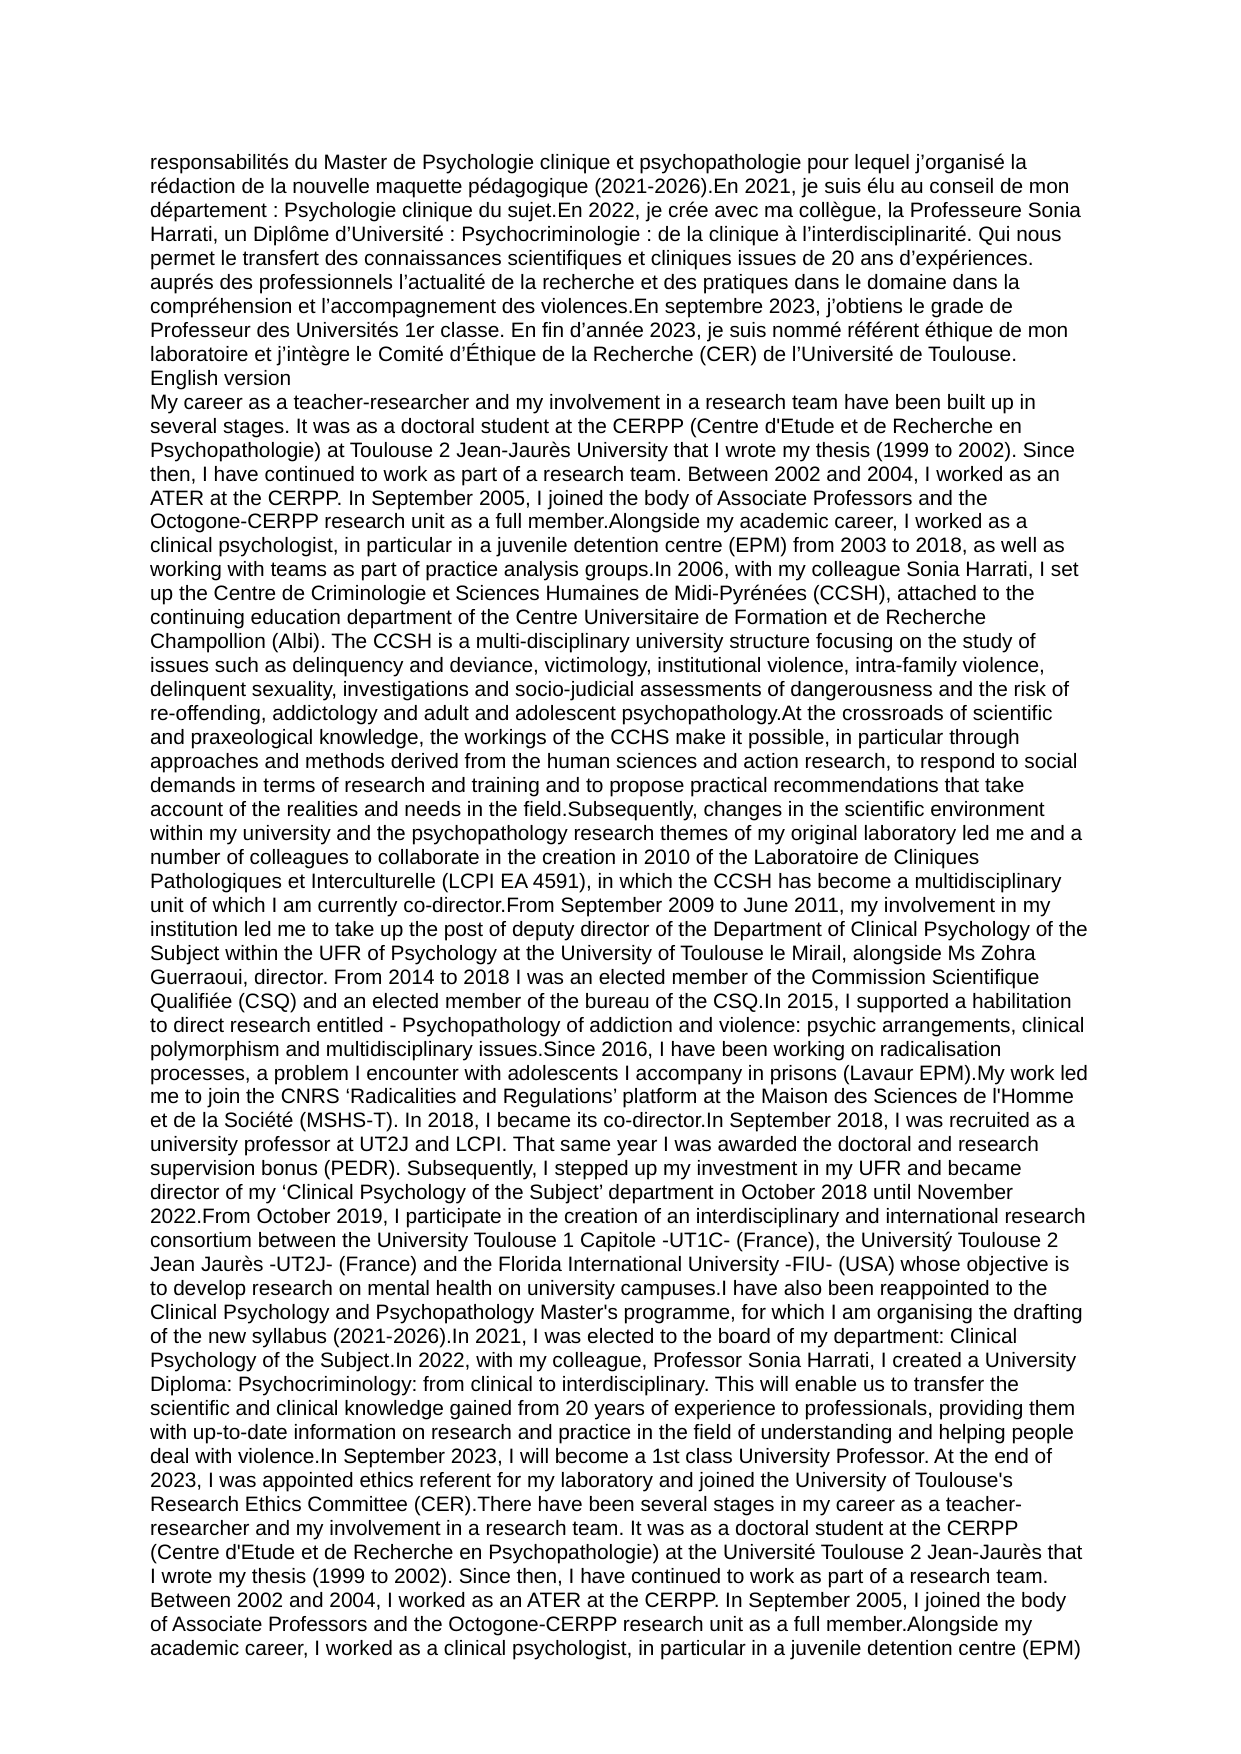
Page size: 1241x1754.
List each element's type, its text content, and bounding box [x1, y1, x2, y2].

text English version [150, 366, 1090, 389]
text My career as a teacher-researcher and my involvement in a research team have been built up in several stages. It was as a doctoral student at the CERPP (Centre d'Etude et de Recherche en Psychopathologie) at Toulouse 2 Jean-Jaurès University that I wrote my thesis (1999 to 2002). Since then, I have continued to work as part of a research team. Between 2002 and 2004, I worked as an ATER at the CERPP. In September 2005, I joined the body of Associate Professors and the Octogone-CERPP research unit as a full member.Alongside my academic career, I worked as a clinical psychologist, in particular in a juvenile detention centre (EPM) from 2003 to 2018, as well as working with teams as part of practice analysis groups.In 2006, with my colleague Sonia Harrati, I set up the Centre de Criminologie et Sciences Humaines de Midi-Pyrénées (CCSH), attached to the continuing education department of the Centre Universitaire de Formation et de Recherche Champollion (Albi). The CCSH is a multi-disciplinary university structure focusing on the study of issues such as delinquency and deviance, victimology, institutional violence, intra-family violence, delinquent sexuality, investigations and socio-judicial assessments of dangerousness and the risk of re-offending, addictology and adult and adolescent psychopathology.At the crossroads of scientific and praxeological knowledge, the workings of the CCHS make it possible, in particular through approaches and methods derived from the human sciences and action research, to respond to social demands in terms of research and training and to propose practical recommendations that take account of the realities and needs in the field.Subsequently, changes in the scientific environment within my university and the psychopathology research themes of my original laboratory led me and a number of colleagues to collaborate in the creation in 2010 of the Laboratoire de Cliniques Pathologiques et Interculturelle (LCPI EA 4591), in which the CCSH has become a multidisciplinary unit of which I am currently co-director.From September 2009 to June 2011, my involvement in my institution led me to take up the post of deputy director of the Department of Clinical Psychology of the Subject within the UFR of Psychology at the University of Toulouse le Mirail, alongside Ms Zohra Guerraoui, director. From 2014 to 2018 I was an elected member of the Commission Scientifique Qualifiée (CSQ) and an elected member of the bureau of the CSQ.In 2015, I supported a habilitation to direct research entitled - Psychopathology of addiction and violence: psychic arrangements, clinical polymorphism and multidisciplinary issues.Since 2016, I have been working on radicalisation processes, a problem I encounter with adolescents I accompany in prisons (Lavaur EPM).My work led me to join the CNRS ‘Radicalities and Regulations’ platform at the Maison des Sciences de l'Homme et de la Société (MSHS-T). In 2018, I became its co-director.In September 2018, I was recruited as a university professor at UT2J and LCPI. That same year I was awarded the doctoral and research supervision bonus (PEDR). Subsequently, I stepped up my investment in my UFR and became director of my ‘Clinical Psychology of the Subject’ department in October 2018 until November 2022.From October 2019, I participate in the creation of an interdisciplinary and international research consortium between the University Toulouse 1 Capitole -UT1C- (France), the Universitý Toulouse 2 Jean Jaurès -UT2J- (France) and the Florida International University -FIU- (USA) whose objective is to develop research on mental health on university campuses.I have also been reappointed to the Clinical Psychology and Psychopathology Master's programme, for which I am organising the drafting of the new syllabus (2021-2026).In 2021, I was elected to the board of my department: Clinical Psychology of the Subject.In 2022, with my colleague, Professor Sonia Harrati, I created a University Diploma: Psychocriminology: from clinical to interdisciplinary. This will enable us to transfer the scientific and clinical knowledge gained from 20 years of experience to professionals, providing them with up-to-date information on research and practice in the field of understanding and helping people deal with violence.In September 2023, I will become a 1st class University Professor. At the end of 2023, I was appointed ethics referent for my laboratory and joined the University of Toulouse's Research Ethics Committee (CER).There have been several stages in my career as a teacher-researcher and my involvement in a research team. It was as a doctoral student at the CERPP (Centre d'Etude et de Recherche en Psychopathologie) at the Université Toulouse 2 Jean-Jaurès that I wrote my thesis (1999 to 2002). Since then, I have continued to work as part of a research team. Between 2002 and 2004, I worked as an ATER at the CERPP. In September 2005, I joined the body of Associate Professors and the Octogone-CERPP research unit as a full member.Alongside my academic career, I worked as a clinical psychologist, in particular in a juvenile detention centre (EPM) [150, 389, 1090, 1659]
text responsabilités du Master de Psychologie clinique et psychopathologie pour lequel j’organisé la rédaction de la nouvelle maquette pédagogique (2021-2026).En 2021, je suis élu au conseil de mon département : Psychologie clinique du sujet.En 2022, je crée avec ma collègue, la Professeure Sonia Harrati, un Diplôme d’Université : Psychocriminologie : de la clinique à l’interdisciplinarité. Qui nous permet le transfert des connaissances scientifiques et cliniques issues de 20 ans d’expériences. auprés des professionnels l’actualité de la recherche et des pratiques dans le domaine dans la compréhension et l’accompagnement des violences.En septembre 2023, j’obtiens le grade de Professeur des Universités 1er classe. En fin d’année 2023, je suis nommé référent éthique de mon laboratoire et j’intègre le Comité d’Éthique de la Recherche (CER) de l’Université de Toulouse. [150, 150, 1090, 366]
